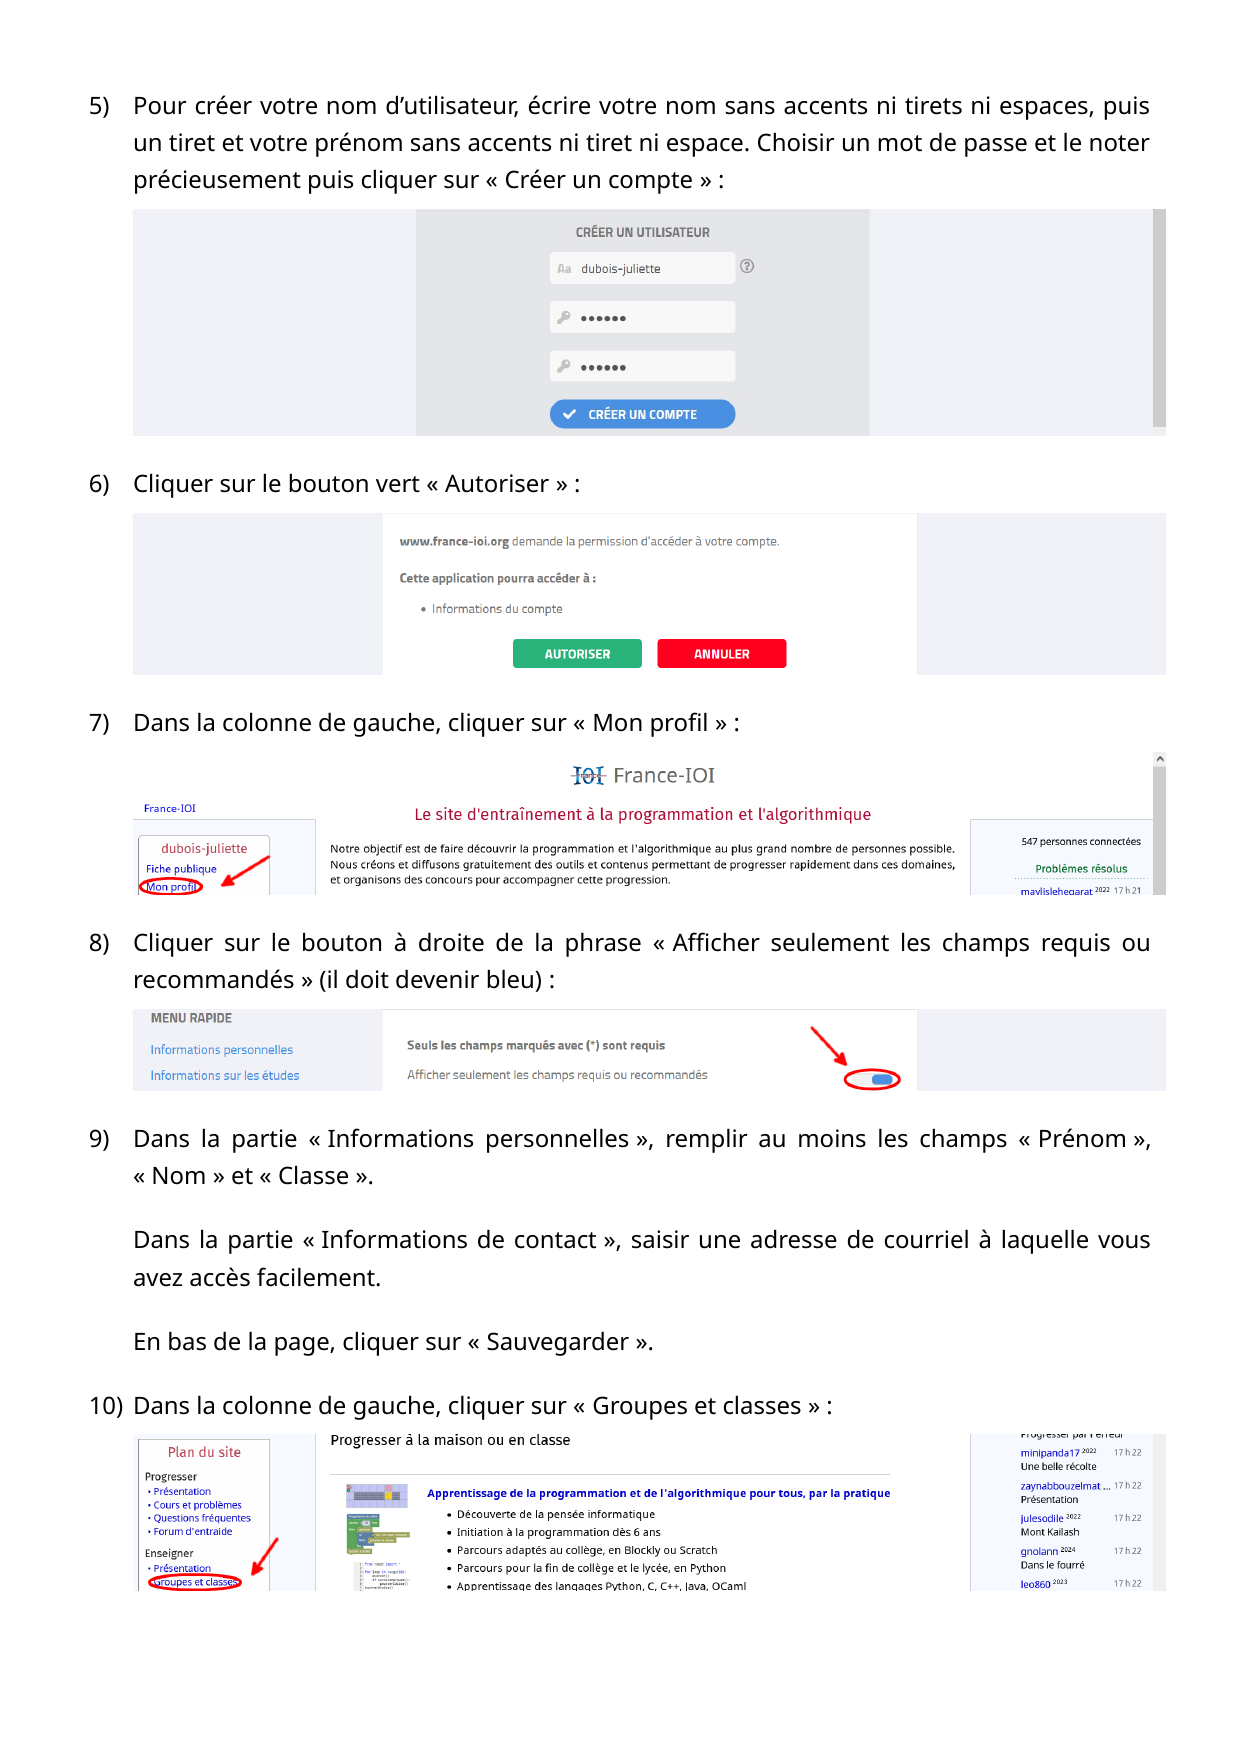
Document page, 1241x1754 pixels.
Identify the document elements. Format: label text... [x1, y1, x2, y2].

picture [132, 209, 1167, 436]
picture [132, 513, 1167, 675]
list Cliquer sur le bouton vert « Autoriser » : [88, 467, 1152, 500]
picture [132, 1009, 1167, 1091]
list Pour créer votre nom d’utilisateur, écrire votre nom sans accents ni tirets ni espaces, puis un tiret et votre prénom sans accents ni tiret ni espace. Choisir un mot de passe et le noter précieusement puis cliquer sur « Créer un compte » : [88, 88, 1152, 196]
picture [132, 752, 1167, 895]
list Dans la colonne de gauche, cliquer sur « Groupes et classes » : [88, 1388, 1152, 1421]
list Dans la partie « Informations de contact », saisir une adresse de courriel à laquelle vous avez accès facilement. [88, 1223, 1152, 1293]
picture [132, 1434, 1167, 1591]
list Dans la partie « Informations personnelles », remplir au moins les champs « Prénom », « Nom » et « Classe ». [88, 1122, 1152, 1192]
list En bas de la page, cliquer sur « Sauvegarder ». [88, 1324, 1152, 1357]
list Dans la colonne de gauche, cliquer sur « Mon profil » : [88, 706, 1152, 738]
list Cliquer sur le bouton à droite de la phrase « Afficher seulement les champs requis ou recommandés » (il doit devenir bleu) : [88, 926, 1152, 996]
